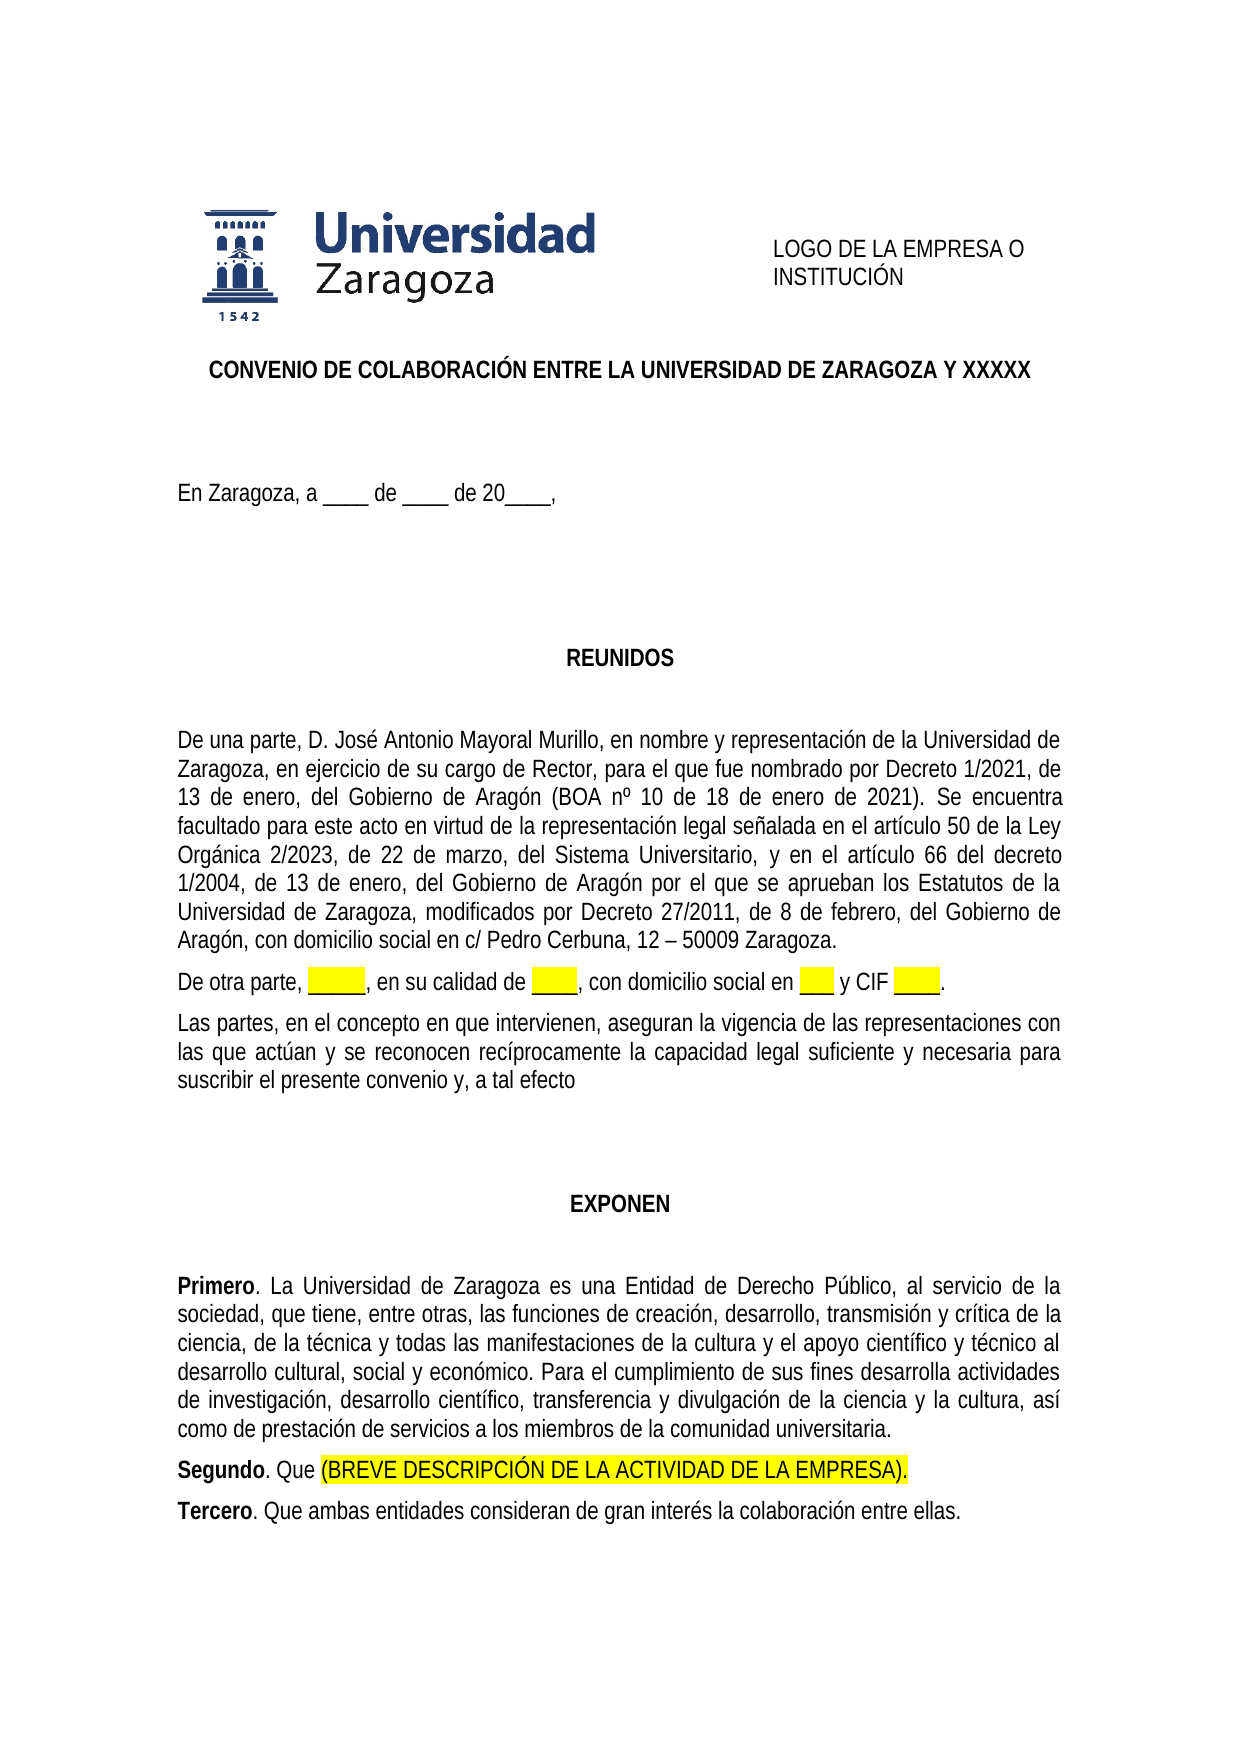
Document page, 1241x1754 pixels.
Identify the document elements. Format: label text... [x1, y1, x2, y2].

table_header [166, 176, 631, 355]
text En Zaragoza, a ____ de ____ de 20____, [177, 478, 1063, 507]
text EXPONEN [177, 1188, 1063, 1217]
text Primero. La Universidad de Zaragoza es una Entidad de Derecho Público, al servicio de la sociedad, que tiene, entre otras, las funciones de creación, desarrollo, transmisión y crítica de la ciencia, de la técnica y todas las manifestaciones de la cultura y el apoyo científico y técnico al desarrollo cultural, social y económico. Para el cumplimiento de sus fines desarrolla actividades de investigación, desarrollo científico, transferencia y divulgación de la ciencia y la cultura, así como de prestación de servicios a los miembros de la comunidad universitaria. [177, 1271, 1063, 1443]
text De una parte, D. José Antonio Mayoral Murillo, en nombre y representación de la Universidad de Zaragoza, en ejercicio de su cargo de Rector, para el que fue nombrado por Decreto 1/2021, de 13 de enero, del Gobierno de Aragón (BOA nº 10 de 18 de enero de 2021). Se encuentra facultado para este acto en virtud de la representación legal señalada en el artículo 50 de la Ley Orgánica 2/2023, de 22 de marzo, del Sistema Universitario, y en el artículo 66 del decreto 1/2004, de 13 de enero, del Gobierno de Aragón por el que se aprueban los Estatutos de la Universidad de Zaragoza, modificados por Decreto 27/2011, de 8 de febrero, del Gobierno de Aragón, con domicilio social en c/ Pedro Cerbuna, 12 – 50009 Zaragoza. [177, 725, 1063, 954]
text REUNIDOS [177, 643, 1063, 671]
text Las partes, en el concepto en que intervienen, aseguran la vigencia de las representaciones con las que actúan y se reconocen recíprocamente la capacidad legal suficiente y necesaria para suscribir el presente convenio y, a tal efecto [177, 1008, 1063, 1094]
table_header LOGO DE LA EMPRESA O INSTITUCIÓN [631, 176, 1074, 355]
text De otra parte, _____, en su calidad de ____, con domicilio social en ___ y CIF ____. [177, 967, 1063, 995]
text Segundo. Que (BREVE DESCRIPCIÓN DE LA ACTIVIDAD DE LA EMPRESA). [177, 1455, 1063, 1484]
text CONVENIO DE COLABORACIÓN ENTRE LA UNIVERSIDAD DE ZARAGOZA Y XXXXX [177, 355, 1063, 383]
text Tercero. Que ambas entidades consideran de gran interés la colaboración entre ellas. [177, 1496, 1063, 1525]
